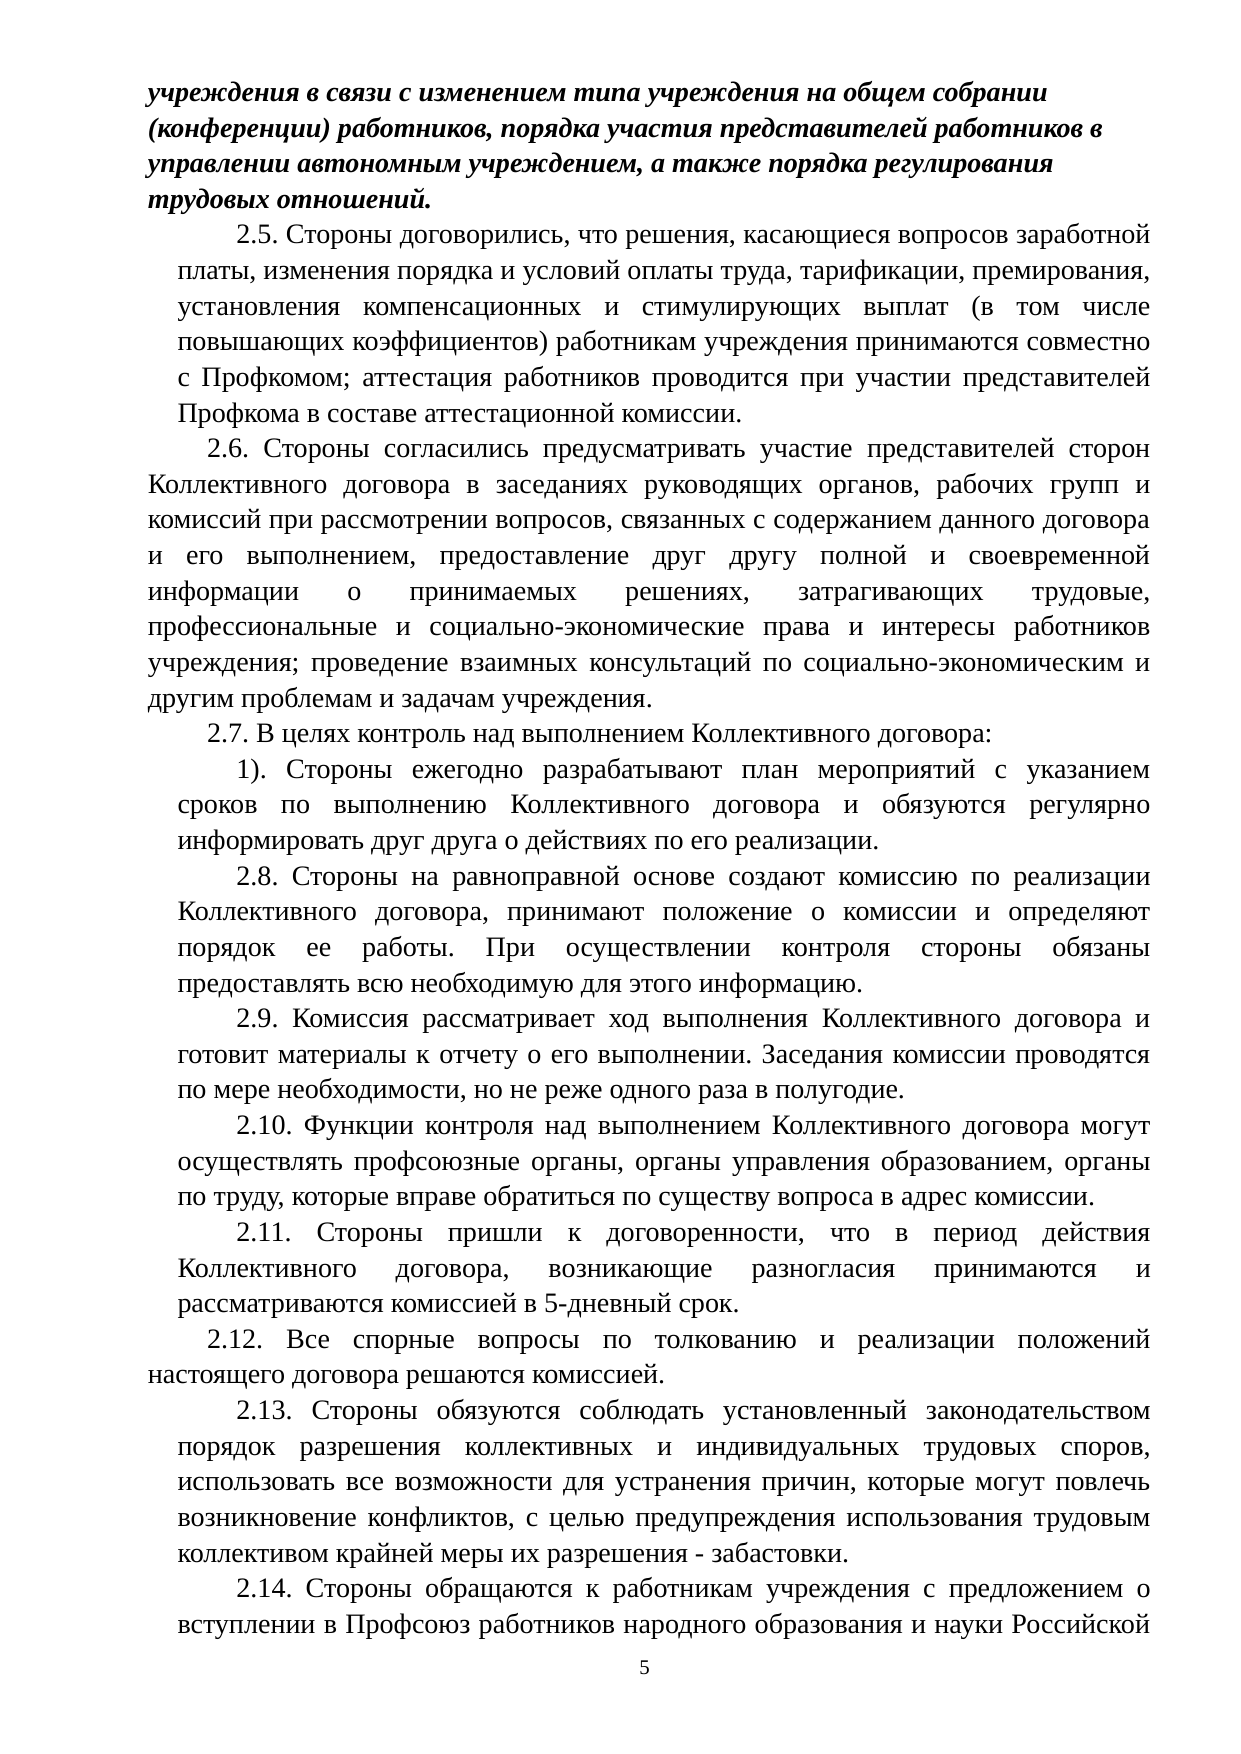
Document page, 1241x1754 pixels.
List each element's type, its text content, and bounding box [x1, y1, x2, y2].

text 2.9. Комиссия рассматривает ход выполнения Коллективного договора и готовит материалы к отчету о его выполнении. Заседания комиссии проводятся по мере необходимости, но не реже одного раза в полугодие. [177, 1001, 1152, 1105]
text 2.8. Стороны на равноправной основе создают комиссию по реализации Коллективного договора, принимают положение о комиссии и определяют порядок ее работы. При осуществлении контроля стороны обязаны предоставлять всю необходимую для этого информацию. [177, 859, 1152, 998]
text 2.14. Стороны обращаются к работникам учреждения с предложением о вступлении в Профсоюз работников народного образования и науки Российской [177, 1571, 1152, 1639]
text 2.13. Стороны обязуются соблюдать установленный законодательством порядок разрешения коллективных и индивидуальных трудовых споров, использовать все возможности для устранения причин, которые могут повлечь возникновение конфликтов, с целью предупреждения использования трудовым коллективом крайней меры их разрешения - забастовки. [177, 1393, 1152, 1568]
text 1). Стороны ежегодно разрабатывают план мероприятий с указанием сроков по выполнению Коллективного договора и обязуются регулярно информировать друг друга о действиях по его реализации. [177, 752, 1152, 856]
text 2.6. Стороны согласились предусматривать участие представителей сторон Коллективного договора в заседаниях руководящих органов, рабочих групп и комиссий при рассмотрении вопросов, связанных с содержанием данного договора и его выполнением, предоставление друг другу полной и своевременной информации о принимаемых решениях, затрагивающих трудовые, профессиональные и социально-экономические права и интересы работников учреждения; проведение взаимных консультаций по социально-экономическим и другим проблемам и задачам учреждения. [148, 431, 1152, 713]
text 2.7. В целях контроль над выполнением Коллективного договора: [148, 716, 1152, 749]
text 2.5. Стороны договорились, что решения, касающиеся вопросов заработной платы, изменения порядка и условий оплаты труда, тарификации, премирования, установления компенсационных и стимулирующих выплат (в том числе повышающих коэффициентов) работникам учреждения принимаются совместно с Профкомом; аттестация работников проводится при участии представителей Профкома в составе аттестационной комиссии. [177, 217, 1152, 428]
text 2.12. Все спорные вопросы по толкованию и реализации положений настоящего договора решаются комиссией. [148, 1322, 1152, 1390]
text учреждения в связи с изменением типа учреждения на общем собрании (конференции) работников, порядка участия представителей работников в управлении автономным учреждением, а также порядка регулирования трудовых отношений. [148, 75, 1152, 214]
text 2.11. Стороны пришли к договоренности, что в период действия Коллективного договора, возникающие разногласия принимаются и рассматриваются комиссией в 5-дневный срок. [177, 1215, 1152, 1319]
text 2.10. Функции контроля над выполнением Коллективного договора могут осуществлять профсоюзные органы, органы управления образованием, органы по труду, которые вправе обратиться по существу вопроса в адрес комиссии. [177, 1108, 1152, 1212]
